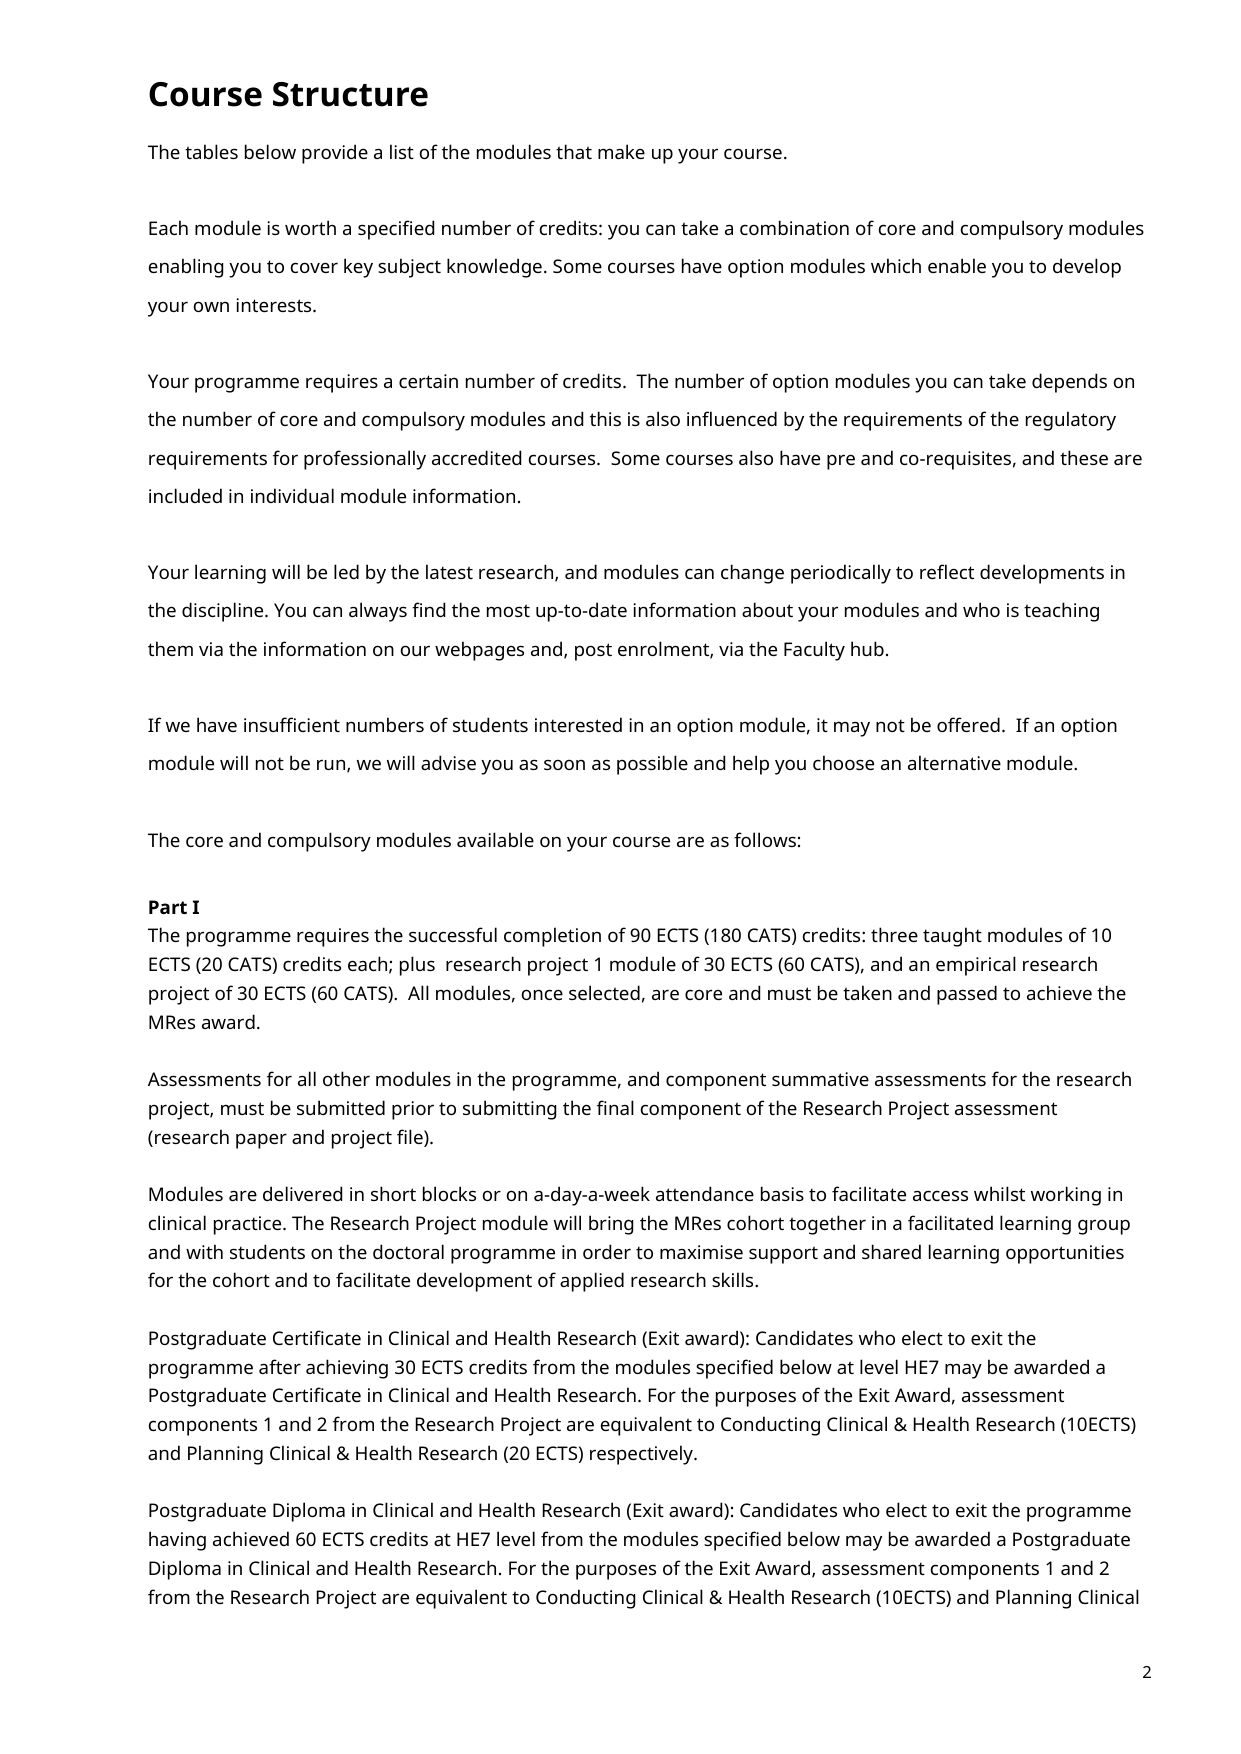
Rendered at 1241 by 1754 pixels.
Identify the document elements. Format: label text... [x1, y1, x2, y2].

text The tables below provide a list of the modules that make up your course. [148, 139, 1152, 164]
text The core and compulsory modules available on your course are as follows: [148, 827, 1152, 853]
text Your learning will be led by the latest research, and modules can change periodically to reflect developments in the discipline. You can always find the most up-to-date information about your modules and who is teaching them via the information on our webpages and, post enrolment, via the Faculty hub. [148, 559, 1152, 661]
text If we have insufficient numbers of students interested in an option module, it may not be offered. If an option module will not be run, we will advise you as soon as possible and help you choose an alternative module. [148, 712, 1152, 776]
table_header Part I The programme requires the successful completion of 90 ECTS (180 CATS) credits: three taught modules of 10 ECTS (20 CATS) credits each; plus research project 1 module of 30 ECTS (60 CATS), and an empirical research project of 30 ECTS (60 CATS). All modules, once selected, are core and must be taken and passed to achieve the MRes award. Assessments for all other modules in the programme, and component summative assessments for the research project, must be submitted prior to submitting the final component of the Research Project assessment (research paper and project file). Modules are delivered in short blocks or on a-day-a-week attendance basis to facilitate access whilst working in clinical practice. The Research Project module will bring the MRes cohort together in a facilitated learning group and with students on the doctoral programme in order to maximise support and shared learning opportunities for the cohort and to facilitate development of applied research skills. Postgraduate Certificate in Clinical and Health Research (Exit award): Candidates who elect to exit the programme after achieving 30 ECTS credits from the modules specified below at level HE7 may be awarded a Postgraduate Certificate in Clinical and Health Research. For the purposes of the Exit Award, assessment components 1 and 2 from the Research Project are equivalent to Conducting Clinical & Health Research (10ECTS) and Planning Clinical & Health Research (20 ECTS) respectively. Postgraduate Diploma in Clinical and Health Research (Exit award): Candidates who elect to exit the programme having achieved 60 ECTS credits at HE7 level from the modules specified below may be awarded a Postgraduate Diploma in Clinical and Health Research. For the purposes of the Exit Award, assessment components 1 and 2 from the Research Project are equivalent to Conducting Clinical & Health Research (10ECTS) and Planning Clinical [136, 865, 1152, 1609]
text Each module is worth a specified number of credits: you can take a combination of core and compulsory modules enabling you to cover key subject knowledge. Some courses have option modules which enable you to develop your own interests. [148, 215, 1152, 317]
text Your programme requires a certain number of credits. The number of option modules you can take depends on the number of core and compulsory modules and this is also influenced by the requirements of the regulatory requirements for professionally accredited courses. Some courses also have pre and co-requisites, and these are included in individual module information. [148, 368, 1152, 508]
subtitle Course Structure [148, 71, 1152, 116]
